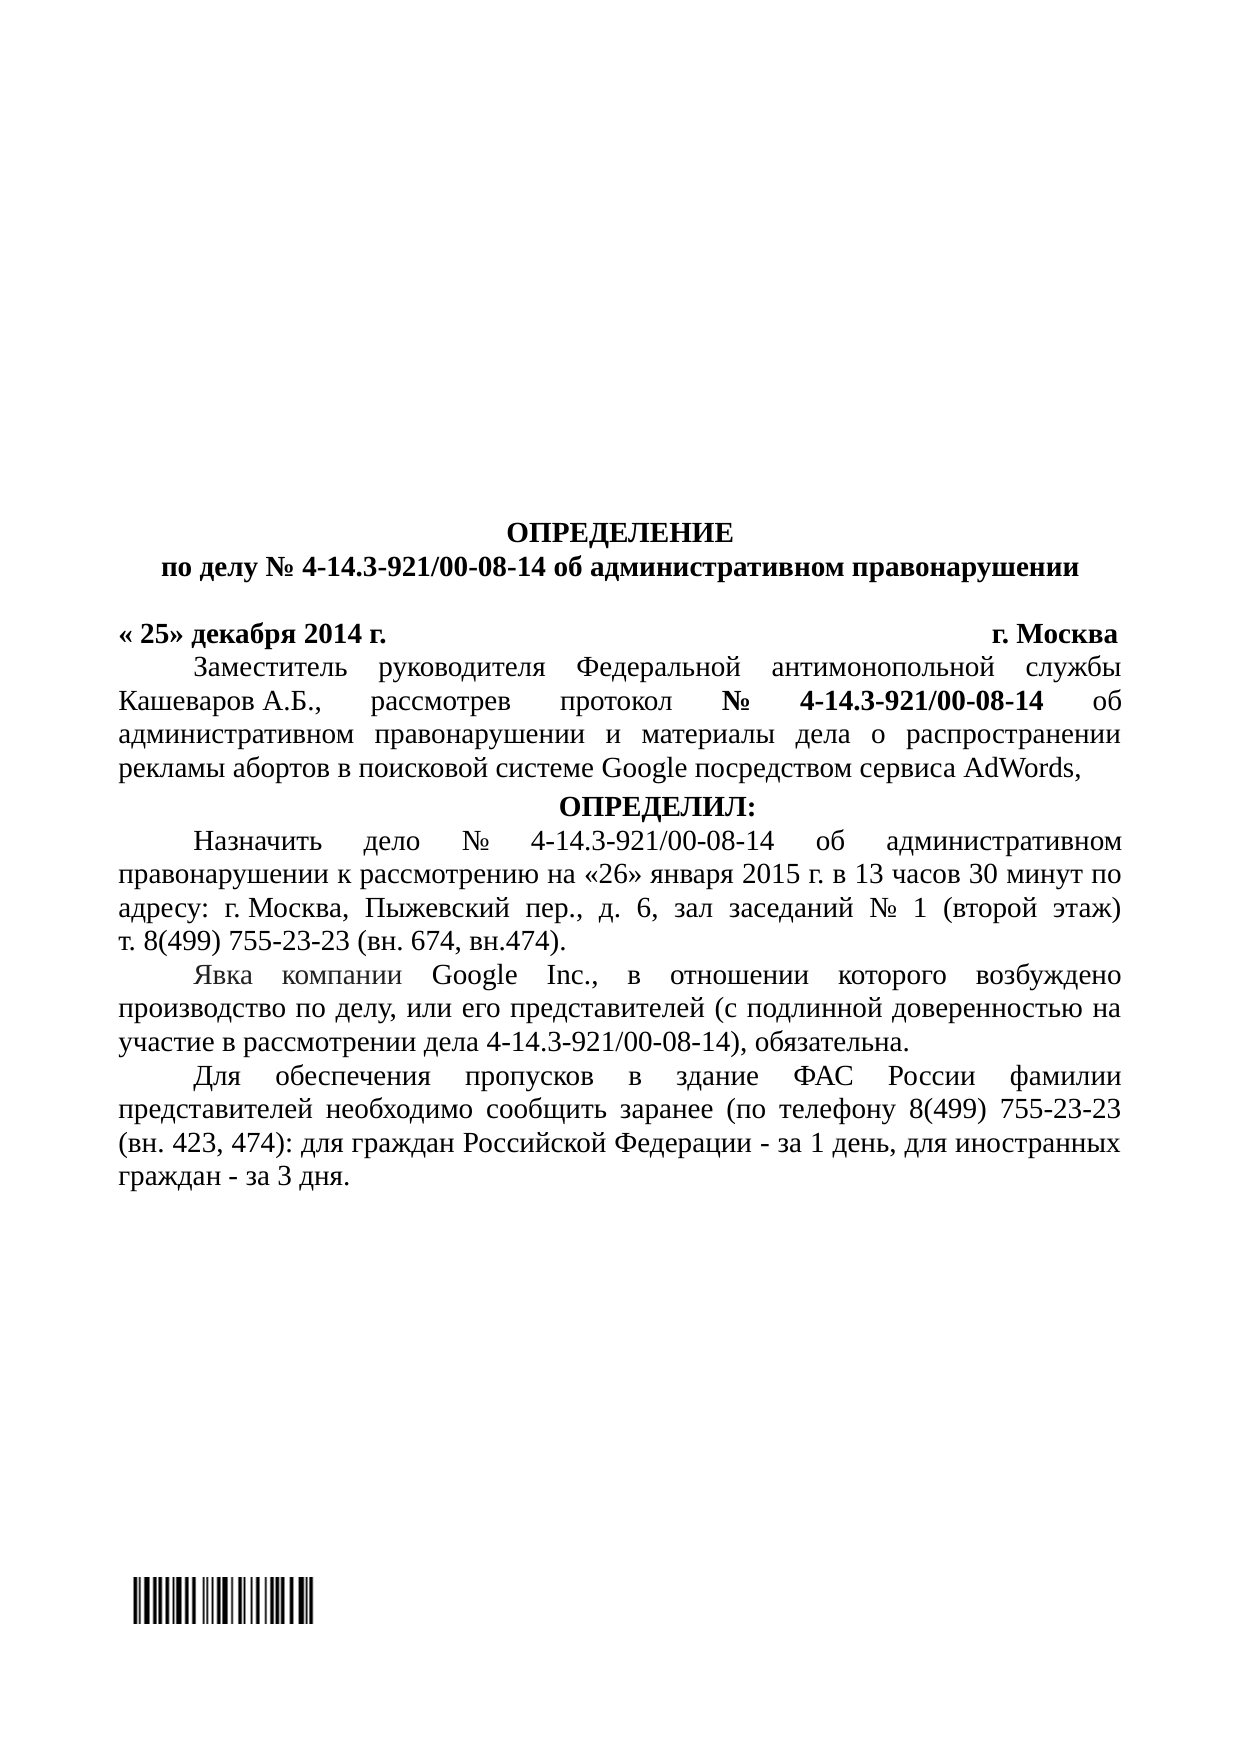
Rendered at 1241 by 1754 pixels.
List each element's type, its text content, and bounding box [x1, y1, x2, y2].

text ОПРЕДЕЛИЛ: [118, 789, 1122, 823]
text по делу № 4-14.3-921/00-08-14 об административном правонарушении [118, 549, 1122, 582]
text Для обеспечения пропусков в здание ФАС России фамилии представителей необходимо сообщить заранее (по телефону 8(499) 755-23-23 (вн. 423, 474): для граждан Российской Федерации - за 1 день, для иностранных граждан - за 3 дня. [118, 1058, 1122, 1192]
text Заместитель руководителя Федеральной антимонопольной службы Кашеваров А.Б., рассмотрев протокол № 4-14.3-921/00-08-14 об административном правонарушении и материалы дела о распространении рекламы абортов в поисковой системе Google посредством сервиса AdWords, [118, 649, 1122, 783]
text ОПРЕДЕЛЕНИЕ [118, 515, 1122, 549]
text Явка компании Google Inc., в отношении которого возбуждено производство по делу, или его представителей (с подлинной доверенностью на участие в рассмотрении дела 4-14.3-921/00-08-14), обязательна. [118, 957, 1122, 1058]
text Назначить дело № 4-14.3-921/00-08-14 об административном правонарушении к рассмотрению на «26» января 2015 г. в 13 часов 30 минут по адресу: г. Москва, Пыжевский пер., д. 6, зал заседаний № 1 (второй этаж) т. 8(499) 755-23-23 (вн. 674, вн.474). [118, 823, 1122, 957]
text « 25» декабря 2014 г. г. Москва [118, 616, 1122, 649]
picture [118, 1577, 331, 1624]
